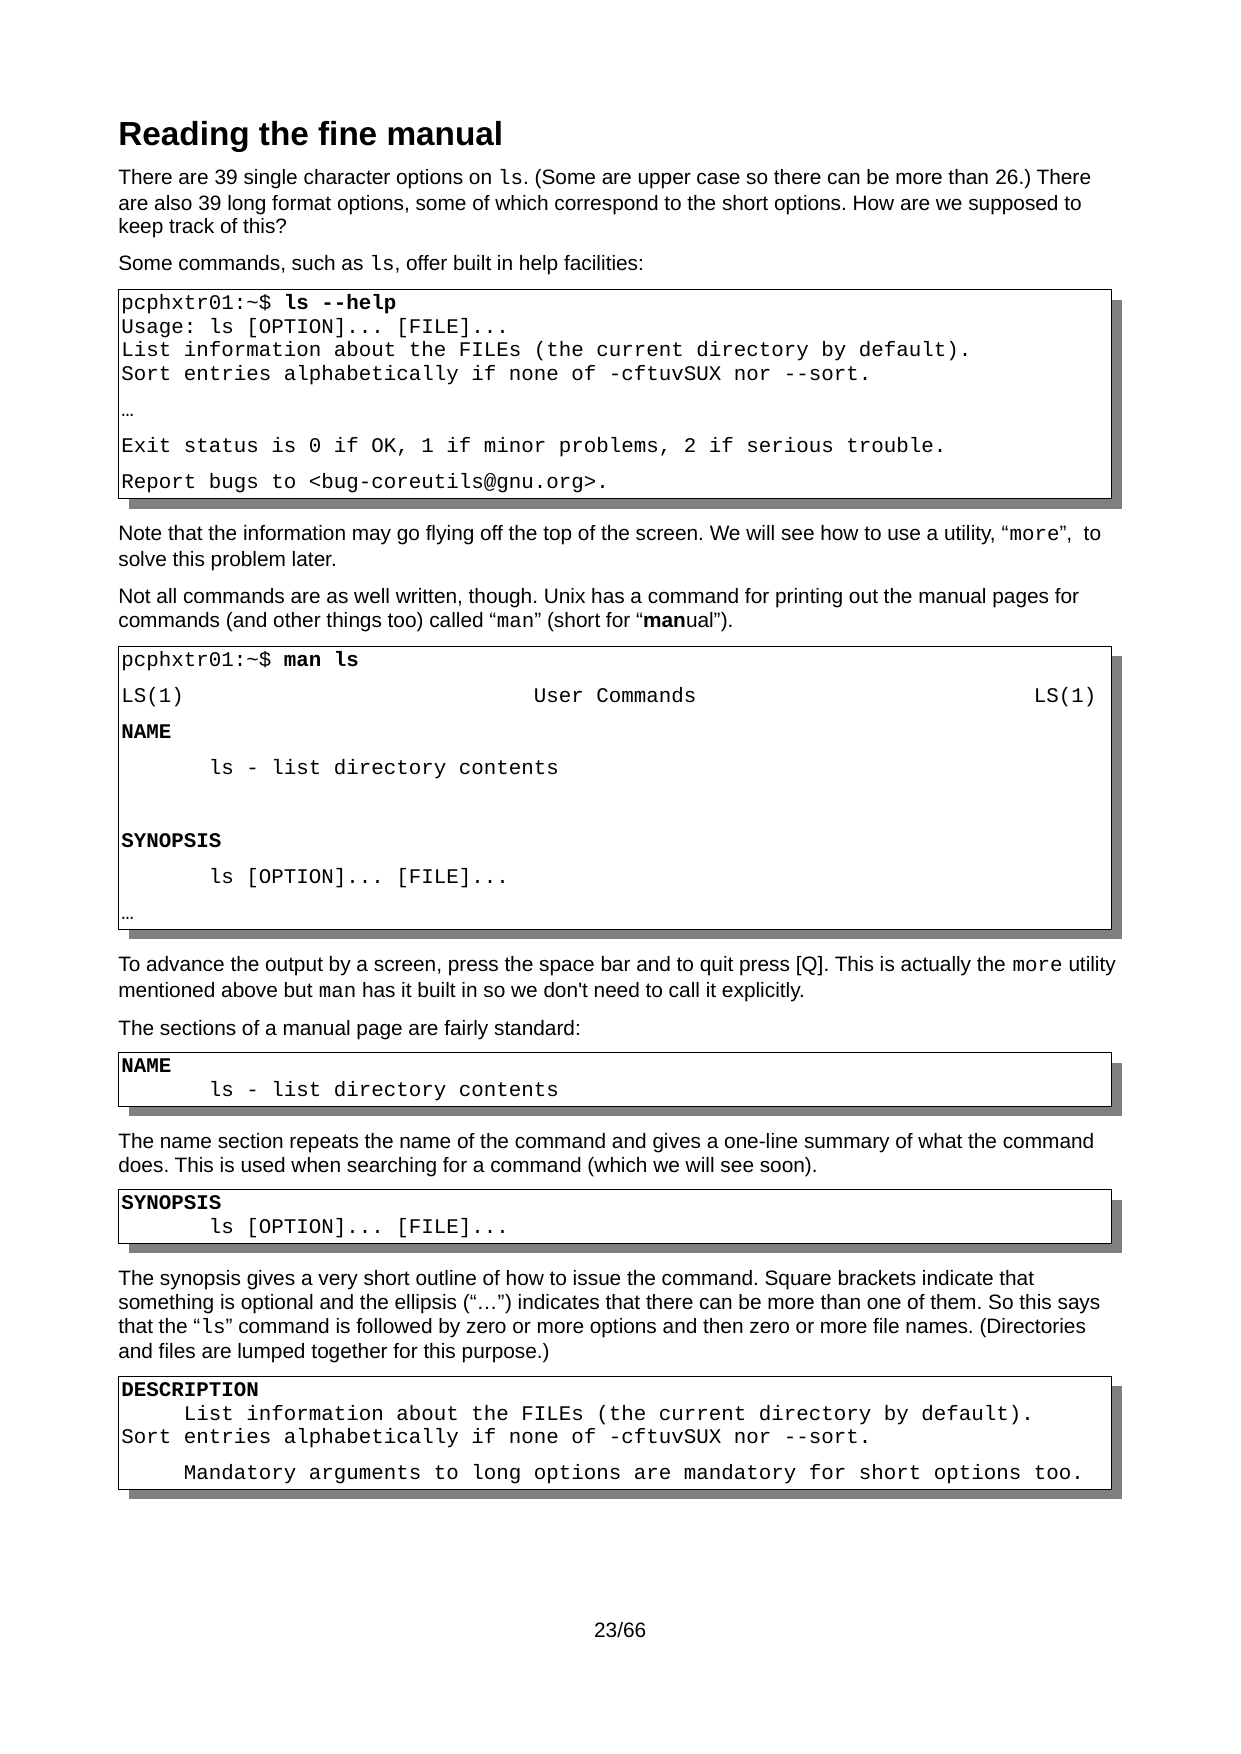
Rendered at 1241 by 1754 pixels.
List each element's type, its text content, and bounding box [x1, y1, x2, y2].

text … [119, 396, 1111, 423]
text ls [OPTION]... [FILE]... [119, 863, 1111, 889]
text Some commands, such as ls, offer built in help facilities: [118, 251, 1122, 277]
text Exit status is 0 if OK, 1 if minor problems, 2 if serious trouble. [119, 432, 1111, 459]
text The sections of a manual page are fairly standard: [118, 1016, 1122, 1040]
text Report bugs to <bug-coreutils@gnu.org>. [119, 468, 1111, 498]
text pcphxtr01:~$ man ls [119, 647, 1111, 672]
text NAME ls - list directory contents [119, 1053, 1111, 1106]
text pcphxtr01:~$ ls --help Usage: ls [OPTION]... [FILE]... List information about the FILEs (the current directory by default). Sort entries alphabetically if none of -cftuvSUX nor --sort. [119, 290, 1111, 387]
text LS(1) User Commands LS(1) [119, 682, 1111, 709]
text The synopsis gives a very short outline of how to issue the command. Square brackets indicate that something is optional and the ellipsis (“…”) indicates that there can be more than one of them. So this says that the “ls” command is followed by zero or more options and then zero or more file names. (Directories and files are lumped together for this purpose.) [118, 1266, 1122, 1363]
text Mandatory arguments to long options are mandatory for short options too. [119, 1459, 1111, 1489]
text The name section repeats the name of the command and gives a one-line summary of what the command does. This is used when searching for a command (which we will see soon). [118, 1129, 1122, 1177]
text NAME [119, 718, 1111, 745]
text DESCRIPTION List information about the FILEs (the current directory by default). Sort entries alphabetically if none of -cftuvSUX nor --sort. [119, 1377, 1111, 1450]
text SYNOPSIS [119, 827, 1111, 853]
text There are 39 single character options on ls. (Some are upper case so there can be more than 26.) There are also 39 long format options, some of which correspond to the short options. How are we supposed to keep track of this? [118, 164, 1122, 238]
subtitle Reading the fine manual [118, 113, 1122, 152]
text Note that the information may go flying off the top of the screen. We will see how to use a utility, “more”, to solve this problem later. [118, 521, 1122, 571]
text SYNOPSIS ls [OPTION]... [FILE]... [119, 1190, 1111, 1242]
text … [119, 899, 1111, 928]
text To advance the output by a screen, press the space bar and to quit press [Q]. This is actually the more utility mentioned above but man has it built in so we don't need to call it explicitly. [118, 952, 1122, 1003]
text ls - list directory contents [119, 754, 1111, 781]
text Not all commands are as well written, though. Unix has a command for printing out the manual pages for commands (and other things too) called “man” (short for “manual”). [118, 583, 1122, 633]
